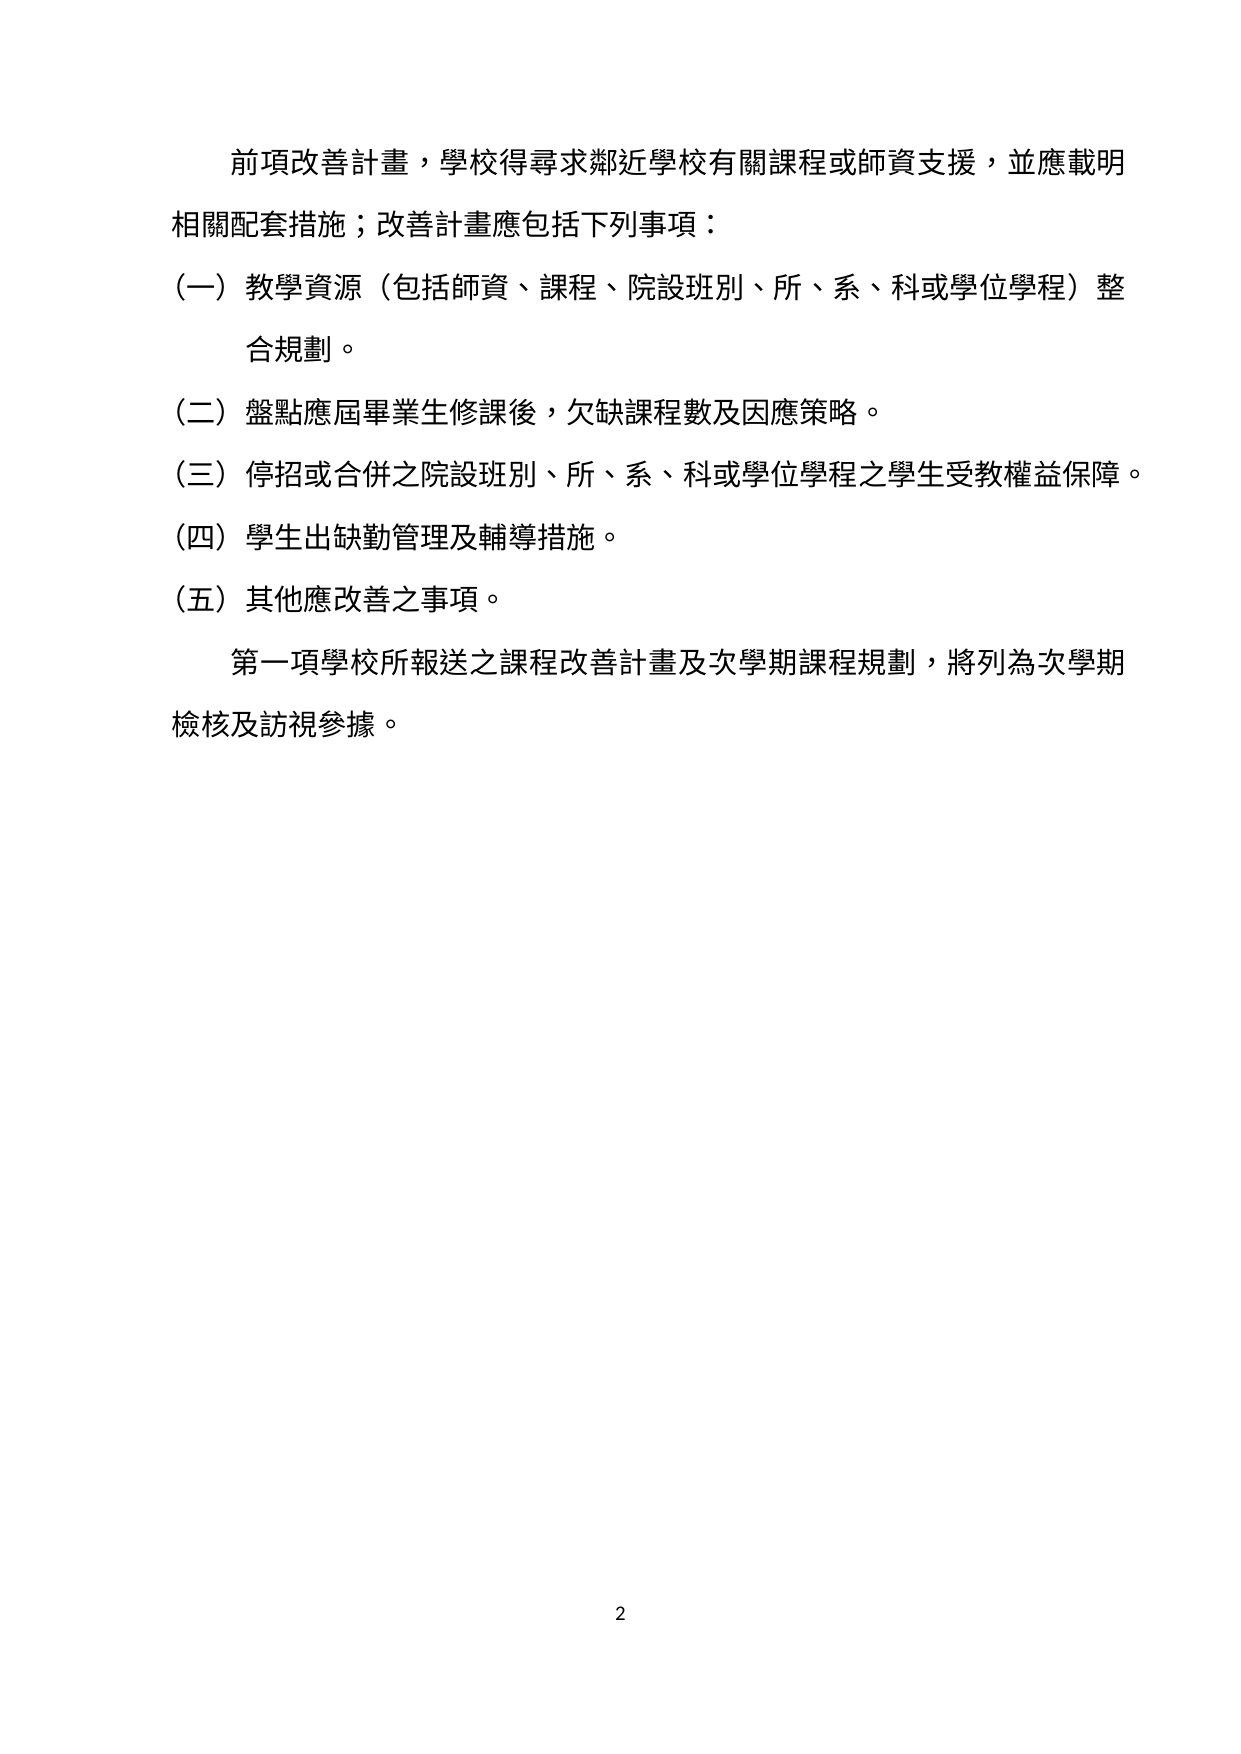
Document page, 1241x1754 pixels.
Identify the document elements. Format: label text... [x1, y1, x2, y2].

text 前項改善計畫，學校得尋求鄰近學校有關課程或師資支援，並應載明相關配套措施；改善計畫應包括下列事項： [172, 119, 1128, 244]
text 第一項學校所報送之課程改善計畫及次學期課程規劃，將列為次學期檢核及訪視參據。 [172, 619, 1128, 744]
list 盤點應屆畢業生修課後，欠缺課程數及因應策略。 [157, 369, 1128, 431]
list 學生出缺勤管理及輔導措施。 [157, 494, 1128, 556]
list 教學資源（包括師資、課程、院設班別、所、系、科或學位學程）整合規劃。 [157, 244, 1128, 369]
list 其他應改善之事項。 [157, 556, 1128, 619]
list 停招或合併之院設班別、所、系、科或學位學程之學生受教權益保障。 [157, 431, 1128, 494]
